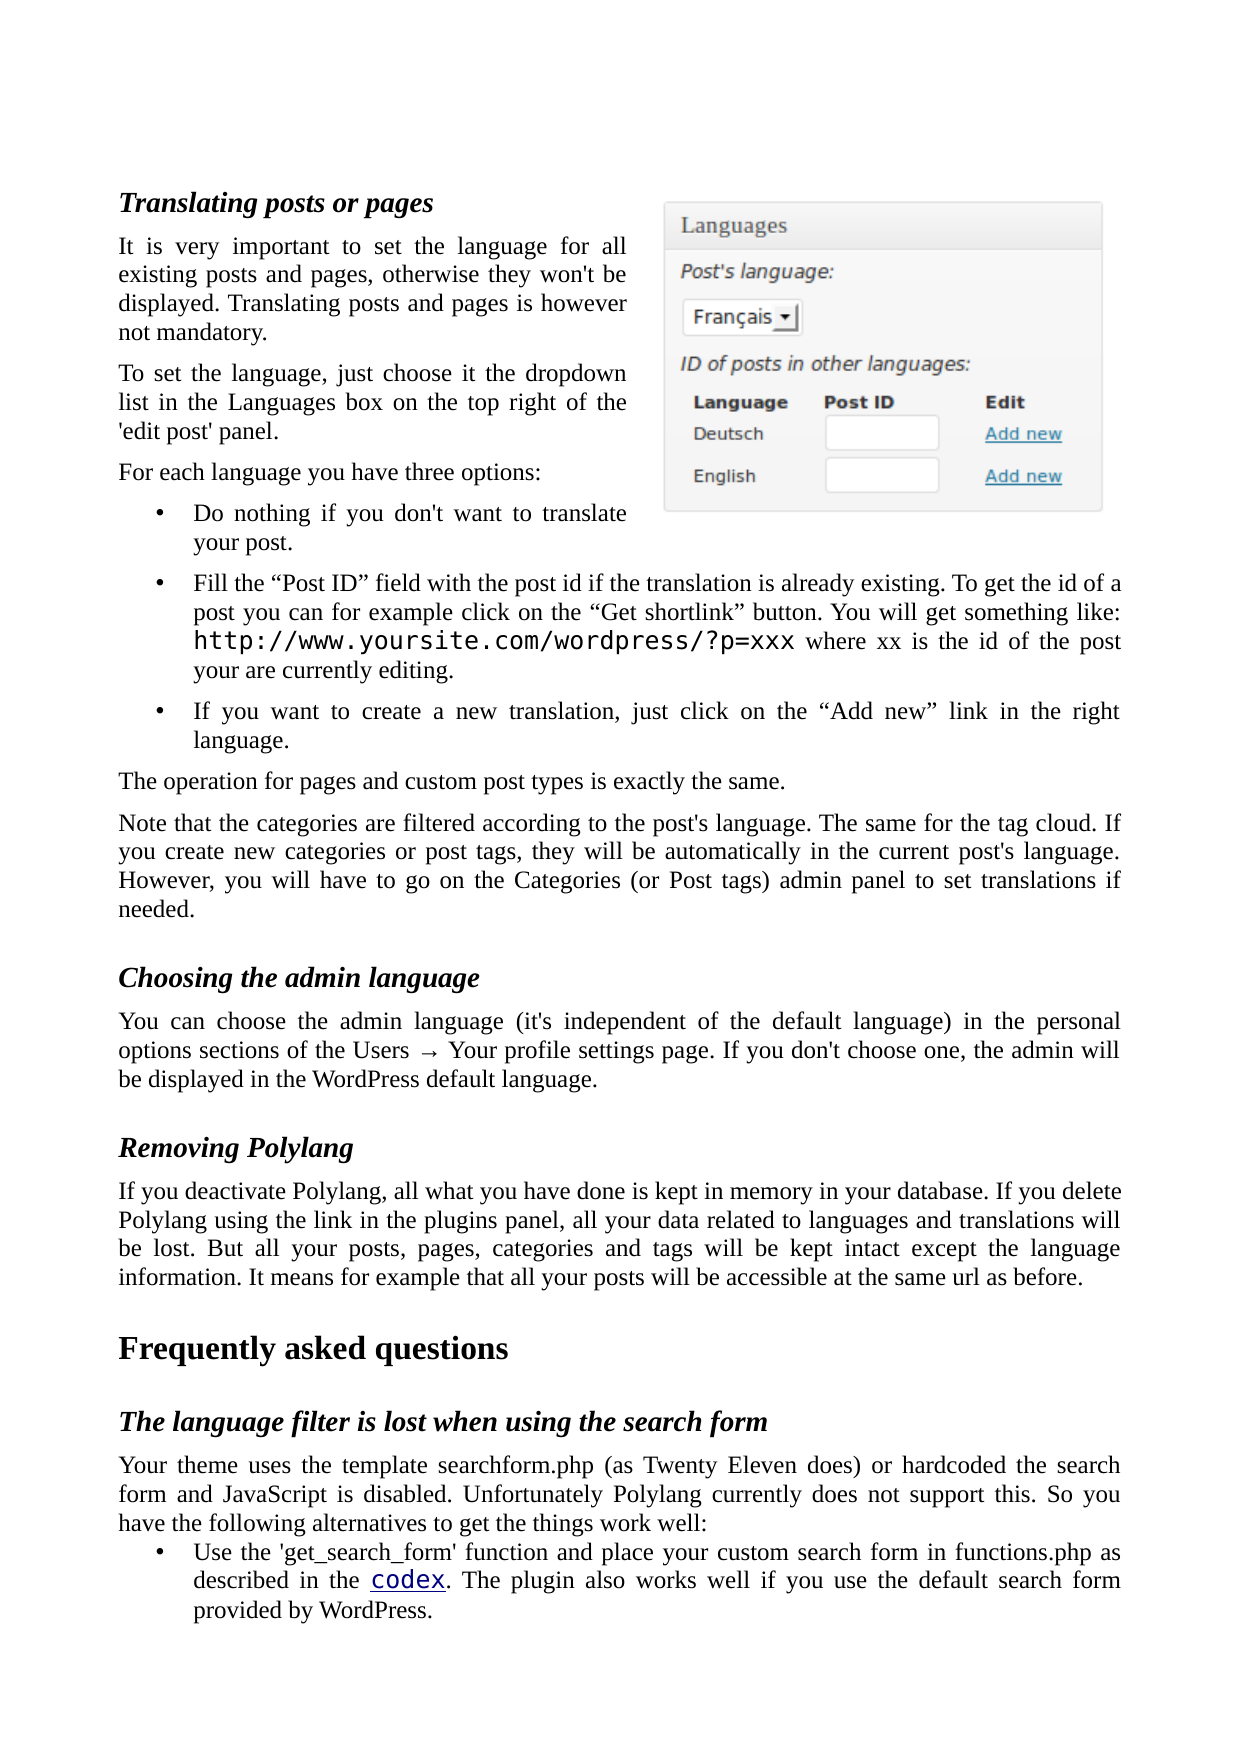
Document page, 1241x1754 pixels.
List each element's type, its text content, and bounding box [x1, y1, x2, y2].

subtitle Removing Polylang [118, 1130, 1122, 1163]
text To set the language, just choose it the dropdown list in the Languages box on the top right of the 'edit post' panel. [118, 358, 656, 444]
text The operation for pages and custom post types is exactly the same. [118, 766, 1122, 795]
list Use the 'get_search_form' function and place your custom search form in functions.php as described in the codex. The plugin also works well if you use the default search form provided by WordPress. [156, 1537, 1122, 1624]
subtitle The language filter is lost when using the search form [118, 1404, 1122, 1438]
text You can choose the admin language (it's independent of the default language) in the personal options sections of the Users → Your profile settings page. If you don't choose one, the admin will be displayed in the WordPress default language. [118, 1006, 1122, 1092]
list Fill the “Post ID” field with the post id if the translation is already existing. To get the id of a post you can for example click on the “Get shortlink” button. You will get something like: http://www.yoursite.com/wordpress/?p=xxx where xx is the id of the post your are currently editing. [156, 568, 1122, 684]
picture [656, 197, 1110, 520]
list If you want to create a new translation, just click on the “Add new” link in the right language. [156, 696, 1122, 754]
text It is very important to set the language for all existing posts and pages, otherwise they won't be displayed. Translating posts and pages is however not mandatory. [118, 231, 656, 346]
text Your theme uses the template searchform.php (as Twenty Eleven does) or hardcoded the search form and JavaScript is disabled. Unfortunately Polylang currently does not support this. So you have the following alternatives to get the things work well: [118, 1451, 1122, 1537]
subtitle Choosing the admin language [118, 960, 1122, 994]
subtitle Frequently asked questions [118, 1328, 1122, 1367]
text For each language you have three options: [118, 457, 656, 486]
text If you deactivate Polylang, all what you have done is kept in memory in your database. If you delete Polylang using the link in the plugins panel, all your data related to languages and translations will be lost. But all your posts, pages, categories and tags will be kept intact except the language information. It means for example that all your posts will be accessible at the same url as before. [118, 1176, 1122, 1291]
text Note that the categories are filtered according to the post's language. The same for the tag cloud. If you create new categories or post tags, they will be automatically in the current post's language. However, you will have to go on the Categories (or Post tags) admin panel to set translations if needed. [118, 808, 1122, 923]
list Do nothing if you don't want to translate your post. [156, 498, 1122, 556]
subtitle Translating posts or pages [118, 185, 1122, 218]
